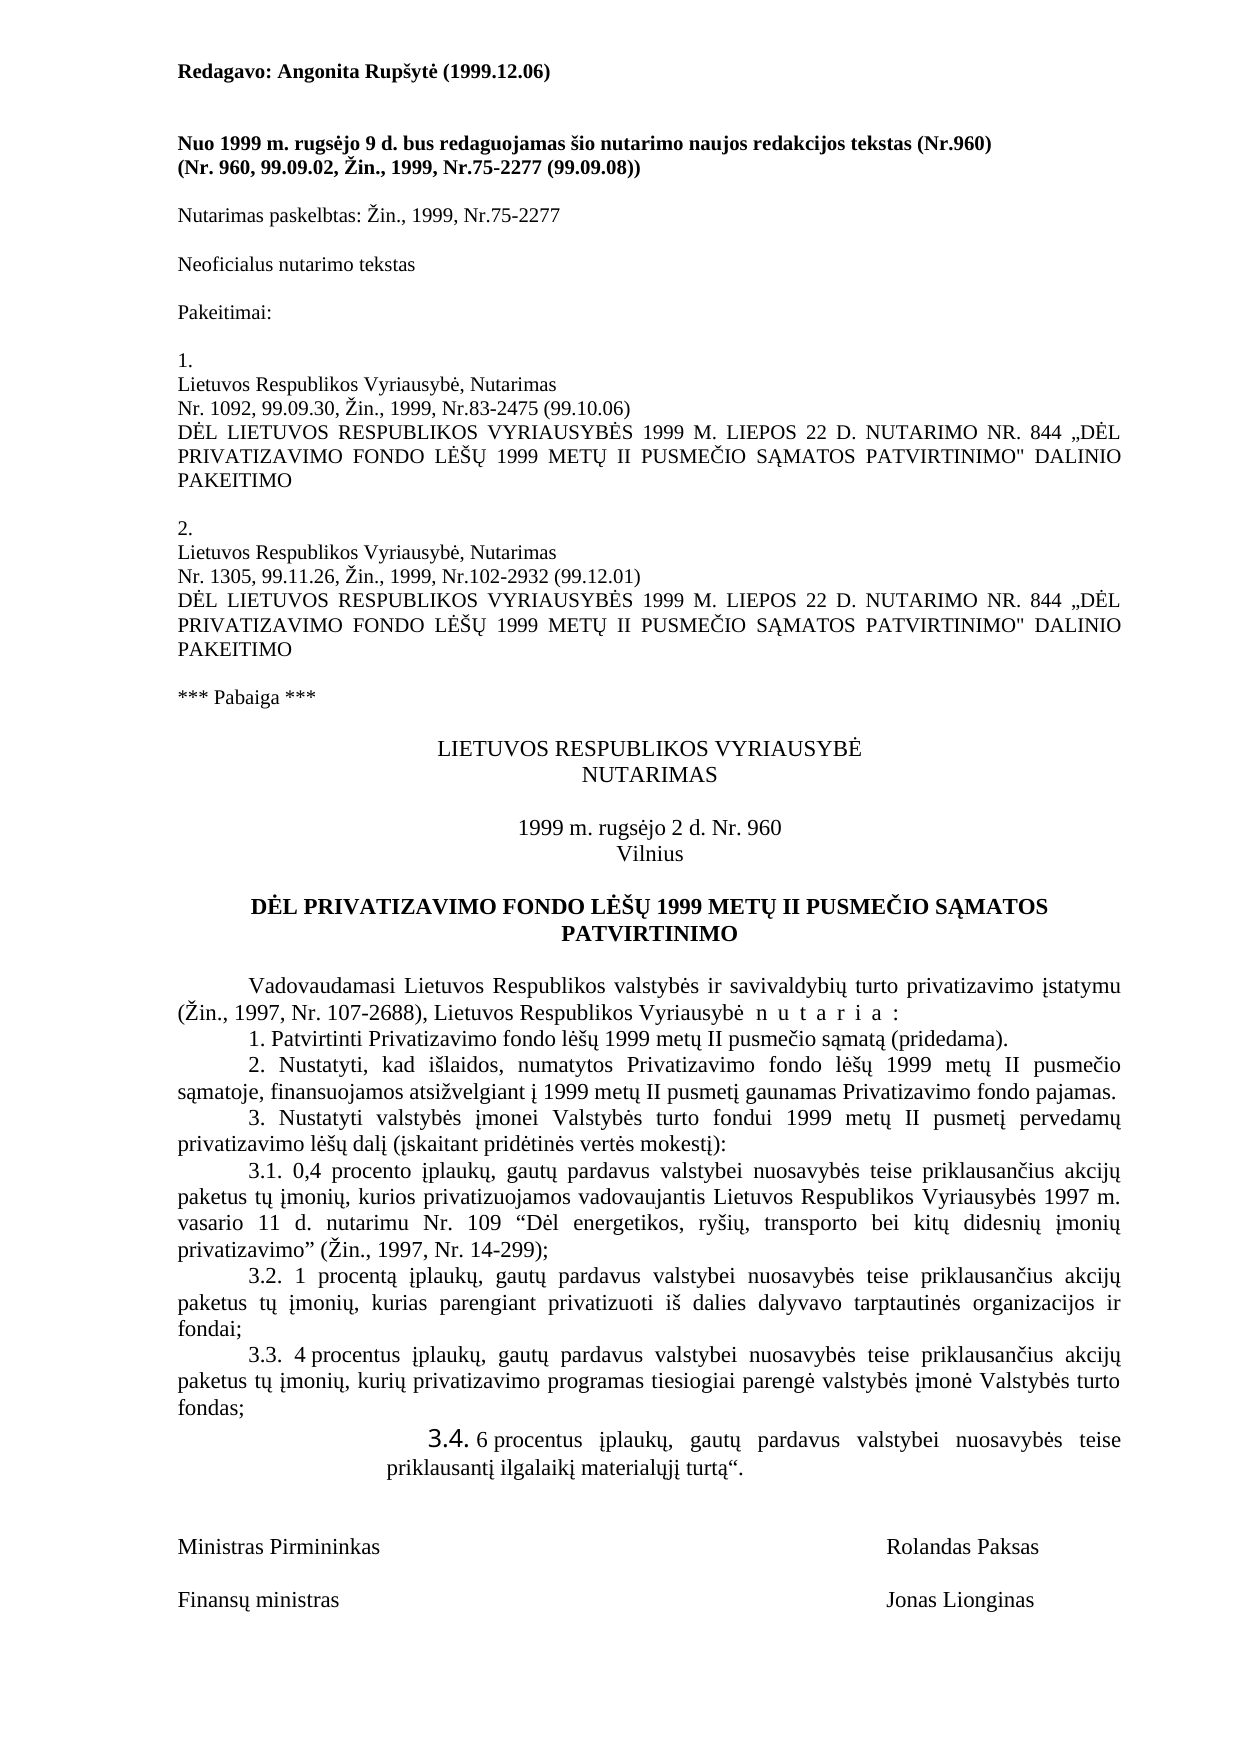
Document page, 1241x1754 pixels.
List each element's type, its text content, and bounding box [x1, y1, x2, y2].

text *** Pabaiga *** [177, 685, 1122, 709]
text Finansų ministras Jonas Lionginas [177, 1586, 1063, 1612]
text 3.1. 0,4 procento įplaukų, gautų pardavus valstybei nuosavybės teise priklausančius akcijų paketus tų įmonių, kurios privatizuojamos vadovaujantis Lietuvos Respublikos Vyriausybės 1997 m. vasario 11 d. nutarimu Nr. 109 “Dėl energetikos, ryšių, transporto bei kitų didesnių įmonių privatizavimo” (Žin., 1997, Nr. 14-299); [177, 1157, 1122, 1262]
text Lietuvos Respublikos Vyriausybė, Nutarimas [177, 540, 1122, 564]
text LIETUVOS RESPUBLIKOS VYRIAUSYBĖ [177, 735, 1122, 761]
text Vilnius [177, 841, 1122, 867]
text Nr. 1305, 99.11.26, Žin., 1999, Nr.102-2932 (99.12.01) [177, 564, 1122, 588]
text 2. [177, 516, 1122, 540]
subtitle Nuo 1999 m. rugsėjo 9 d. bus redaguojamas šio nutarimo naujos redakcijos tekstas (Nr.960) [177, 131, 1122, 155]
text 1. [177, 348, 1122, 372]
text 3.2. 1 procentą įplaukų, gautų pardavus valstybei nuosavybės teise priklausančius akcijų paketus tų įmonių, kurias parengiant privatizuoti iš dalies dalyvavo tarptautinės organizacijos ir fondai; [177, 1262, 1122, 1341]
subtitle Redagavo: Angonita Rupšytė (1999.12.06) [177, 59, 1122, 83]
text Nr. 1092, 99.09.30, Žin., 1999, Nr.83-2475 (99.10.06) [177, 396, 1122, 420]
text Lietuvos Respublikos Vyriausybė, Nutarimas [177, 372, 1122, 396]
text (Nr. 960, 99.09.02, Žin., 1999, Nr.75-2277 (99.09.08)) [177, 155, 1122, 179]
text Ministras Pirmininkas Rolandas Paksas [177, 1533, 1122, 1560]
text Nutarimas paskelbtas: Žin., 1999, Nr.75-2277 [177, 203, 1122, 227]
text DĖL PRIVATIZAVIMO FONDO LĖŠŲ 1999 METŲ II PUSMEČIO SĄMATOS PATVIRTINIMO [177, 893, 1122, 946]
text Vadovaudamasi Lietuvos Respublikos valstybės ir savivaldybių turto privatizavimo įstatymu (Žin., 1997, Nr. 107-2688), Lietuvos Respublikos Vyriausybė nutaria: [177, 972, 1122, 1025]
text 3. Nustatyti valstybės įmonei Valstybės turto fondui 1999 metų II pusmetį pervedamų privatizavimo lėšų dalį (įskaitant pridėtinės vertės mokestį): [177, 1104, 1122, 1157]
text 3.3. 4 procentus įplaukų, gautų pardavus valstybei nuosavybės teise priklausančius akcijų paketus tų įmonių, kurių privatizavimo programas tiesiogiai parengė valstybės įmonė Valstybės turto fondas; [177, 1341, 1122, 1420]
text 1. Patvirtinti Privatizavimo fondo lėšų 1999 metų II pusmečio sąmatą (pridedama). [177, 1025, 1122, 1051]
text Neoficialus nutarimo tekstas [177, 252, 1122, 276]
text NUTARIMAS [177, 761, 1122, 788]
text DĖL LIETUVOS RESPUBLIKOS VYRIAUSYBĖS 1999 M. LIEPOS 22 D. NUTARIMO NR. 844 „DĖL PRIVATIZAVIMO FONDO LĖŠŲ 1999 METŲ II PUSMEČIO SĄMATOS PATVIRTINIMO" DALINIO PAKEITIMO [177, 420, 1122, 492]
text 2. Nustatyti, kad išlaidos, numatytos Privatizavimo fondo lėšų 1999 metų II pusmečio sąmatoje, finansuojamos atsižvelgiant į 1999 metų II pusmetį gaunamas Privatizavimo fondo pajamas. [177, 1051, 1122, 1104]
list 6 procentus įplaukų, gautų pardavus valstybei nuosavybės teise priklausantį ilgalaikį materialųjį turtą“. [357, 1420, 1122, 1481]
text Pakeitimai: [177, 300, 1122, 324]
text DĖL LIETUVOS RESPUBLIKOS VYRIAUSYBĖS 1999 M. LIEPOS 22 D. NUTARIMO NR. 844 „DĖL PRIVATIZAVIMO FONDO LĖŠŲ 1999 METŲ II PUSMEČIO SĄMATOS PATVIRTINIMO" DALINIO PAKEITIMO [177, 588, 1122, 661]
text 1999 m. rugsėjo 2 d. Nr. 960 [177, 814, 1122, 841]
